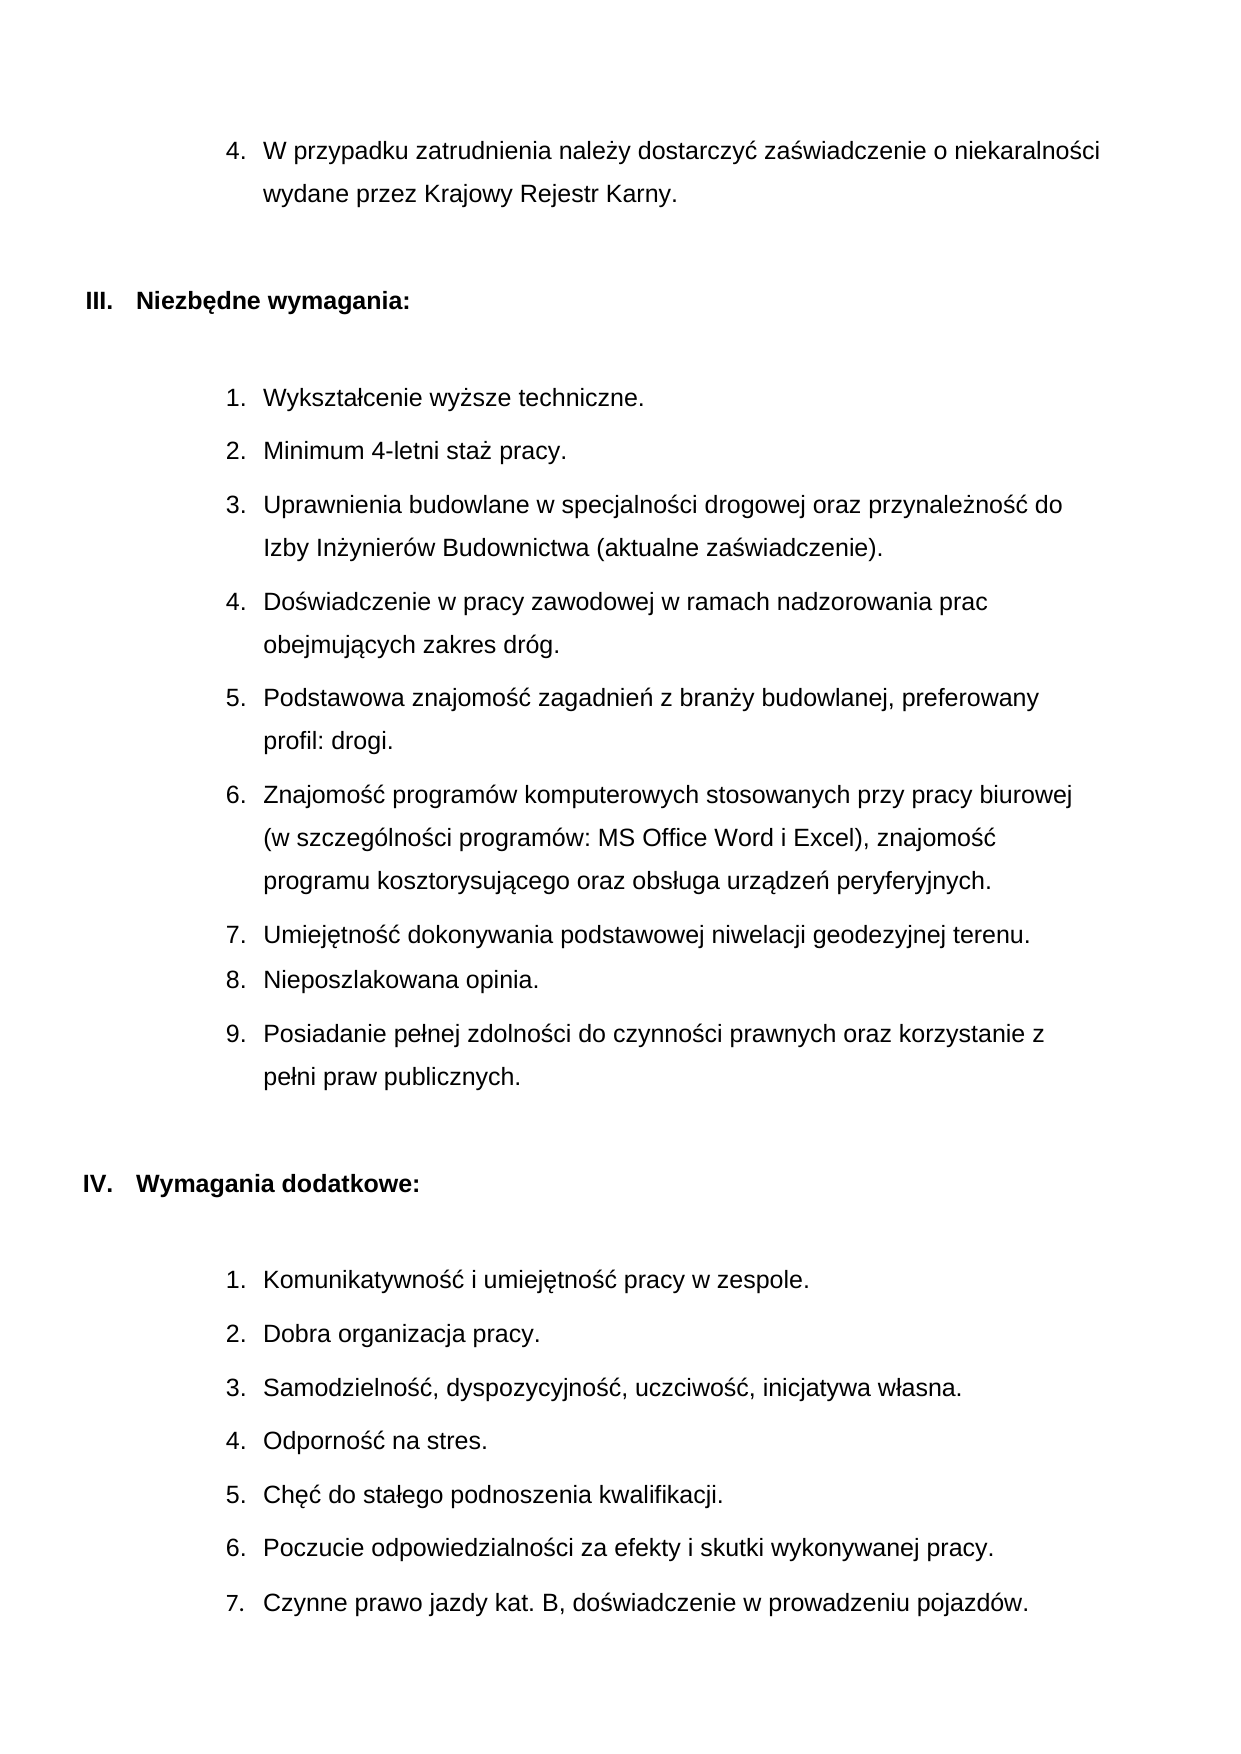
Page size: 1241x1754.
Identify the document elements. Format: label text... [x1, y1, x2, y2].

list Znajomość programów komputerowych stosowanych przy pracy biurowej (w szczególności programów: MS Office Word i Excel), znajomość programu kosztorysującego oraz obsługa urządzeń peryferyjnych. [226, 780, 1104, 895]
list Wymagania dodatkowe: [113, 1169, 1104, 1198]
list Dobra organizacja pracy. [226, 1319, 1104, 1348]
list Czynne prawo jazdy kat. B, doświadczenie w prowadzeniu pojazdów. [226, 1587, 1104, 1617]
list Wykształcenie wyższe techniczne. [226, 383, 1104, 411]
list Doświadczenie w pracy zawodowej w ramach nadzorowania prac obejmujących zakres dróg. [226, 587, 1104, 658]
list Minimum 4-letni staż pracy. [226, 436, 1104, 465]
list Chęć do stałego podnoszenia kwalifikacji. [226, 1480, 1104, 1508]
list Uprawnienia budowlane w specjalności drogowej oraz przynależność do Izby Inżynierów Budownictwa (aktualne zaświadczenie). [226, 490, 1104, 562]
list W przypadku zatrudnienia należy dostarczyć zaświadczenie o niekaralności wydane przez Krajowy Rejestr Karny. [226, 136, 1104, 208]
list Niezbędne wymagania: [113, 286, 1104, 315]
list Podstawowa znajomość zagadnień z branży budowlanej, preferowany profil: drogi. [226, 683, 1104, 755]
list Odporność na stres. [226, 1426, 1104, 1455]
list Samodzielność, dyspozycyjność, uczciwość, inicjatywa własna. [226, 1373, 1104, 1401]
list Komunikatywność i umiejętność pracy w zespole. [226, 1266, 1104, 1294]
list Umiejętność dokonywania podstawowej niwelacji geodezyjnej terenu. [226, 920, 1104, 948]
list Posiadanie pełnej zdolności do czynności prawnych oraz korzystanie z pełni praw publicznych. [226, 1019, 1104, 1091]
list Poczucie odpowiedzialności za efekty i skutki wykonywanej pracy. [226, 1533, 1104, 1562]
list Nieposzlakowana opinia. [226, 965, 1104, 994]
